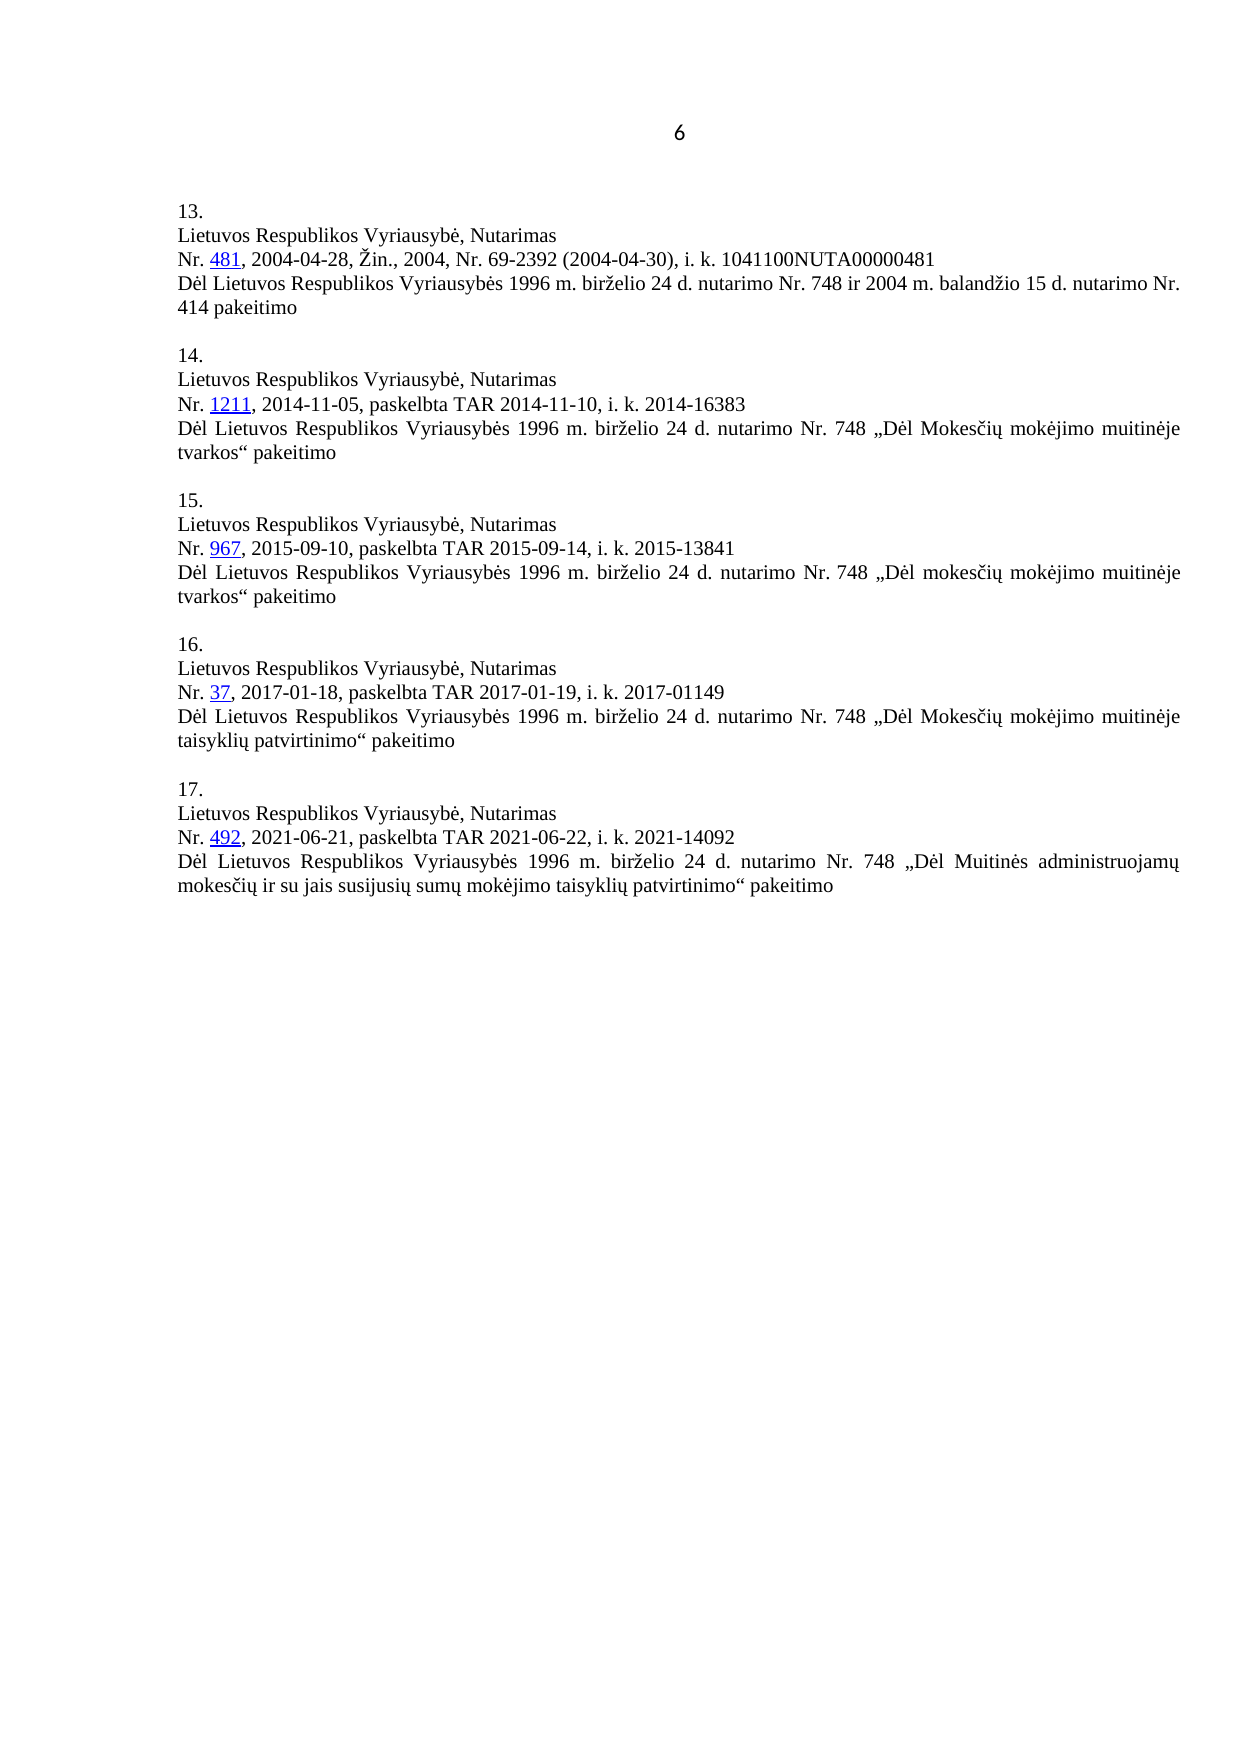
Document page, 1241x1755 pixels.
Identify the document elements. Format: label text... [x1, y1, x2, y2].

text Dėl Lietuvos Respublikos Vyriausybės 1996 m. birželio 24 d. nutarimo Nr. 748 „Dėl mokesčių mokėjimo muitinėje tvarkos“ pakeitimo [177, 560, 1181, 608]
text Dėl Lietuvos Respublikos Vyriausybės 1996 m. birželio 24 d. nutarimo Nr. 748 „Dėl Muitinės administruojamų mokesčių ir su jais susijusių sumų mokėjimo taisyklių patvirtinimo“ pakeitimo [177, 849, 1181, 897]
text Lietuvos Respublikos Vyriausybė, Nutarimas [177, 367, 1181, 391]
text Nr. 481, 2004-04-28, Žin., 2004, Nr. 69-2392 (2004-04-30), i. k. 1041100NUTA00000481 [177, 247, 1181, 271]
text Nr. 1211, 2014-11-05, paskelbta TAR 2014-11-10, i. k. 2014-16383 [177, 391, 1181, 416]
text Lietuvos Respublikos Vyriausybė, Nutarimas [177, 512, 1181, 536]
text Dėl Lietuvos Respublikos Vyriausybės 1996 m. birželio 24 d. nutarimo Nr. 748 „Dėl Mokesčių mokėjimo muitinėje taisyklių patvirtinimo“ pakeitimo [177, 704, 1181, 752]
text Dėl Lietuvos Respublikos Vyriausybės 1996 m. birželio 24 d. nutarimo Nr. 748 ir 2004 m. balandžio 15 d. nutarimo Nr. 414 pakeitimo [177, 271, 1181, 319]
text 17. [177, 776, 1181, 801]
text 13. [177, 199, 1181, 223]
text Lietuvos Respublikos Vyriausybė, Nutarimas [177, 656, 1181, 680]
text 15. [177, 488, 1181, 512]
text Dėl Lietuvos Respublikos Vyriausybės 1996 m. birželio 24 d. nutarimo Nr. 748 „Dėl Mokesčių mokėjimo muitinėje tvarkos“ pakeitimo [177, 416, 1181, 464]
text Lietuvos Respublikos Vyriausybė, Nutarimas [177, 801, 1181, 824]
text Nr. 492, 2021-06-21, paskelbta TAR 2021-06-22, i. k. 2021-14092 [177, 824, 1181, 849]
text 16. [177, 632, 1181, 656]
text Lietuvos Respublikos Vyriausybė, Nutarimas [177, 223, 1181, 247]
text Nr. 967, 2015-09-10, paskelbta TAR 2015-09-14, i. k. 2015-13841 [177, 536, 1181, 560]
text Nr. 37, 2017-01-18, paskelbta TAR 2017-01-19, i. k. 2017-01149 [177, 680, 1181, 704]
text 14. [177, 343, 1181, 367]
